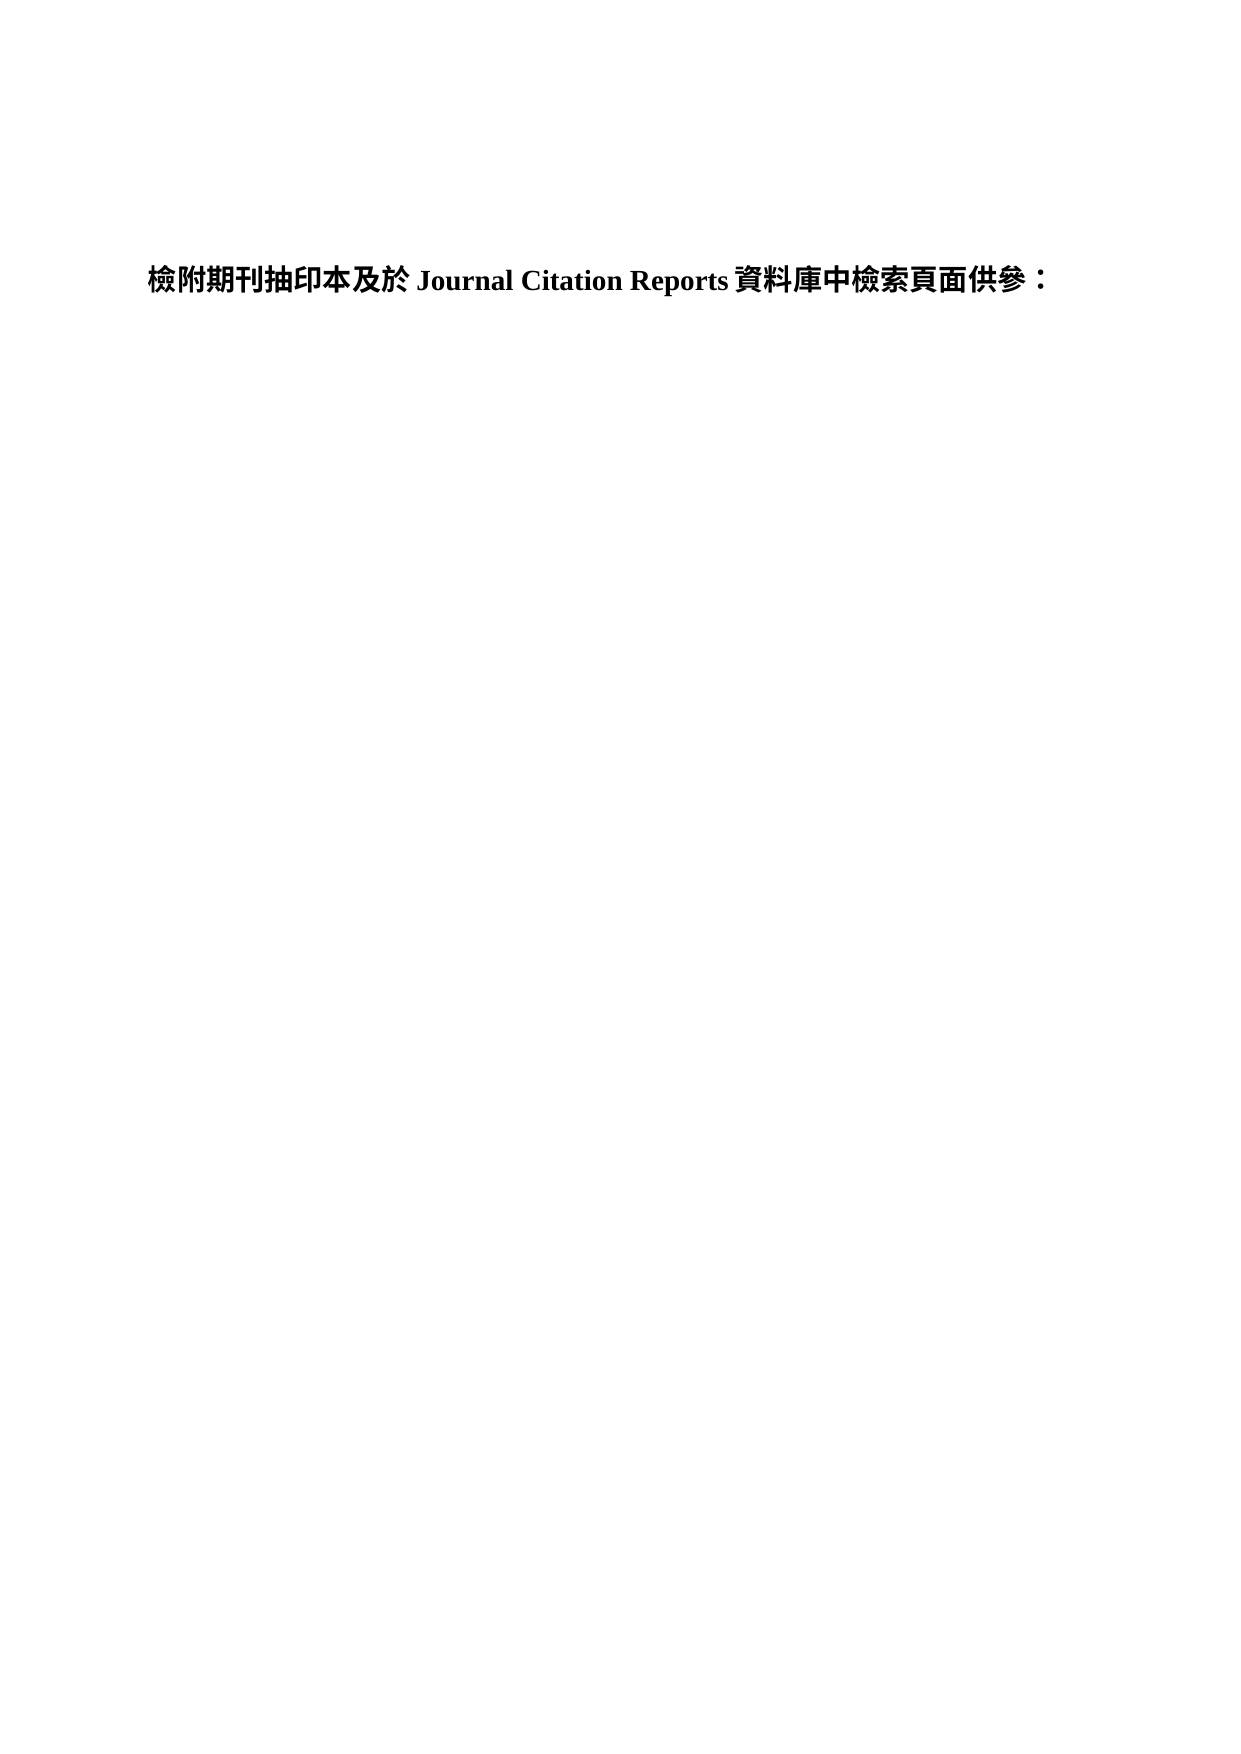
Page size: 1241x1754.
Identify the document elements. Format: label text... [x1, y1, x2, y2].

text 檢附期刊抽印本及於Journal Citation Reports資料庫中檢索頁面供參： [148, 236, 1092, 298]
